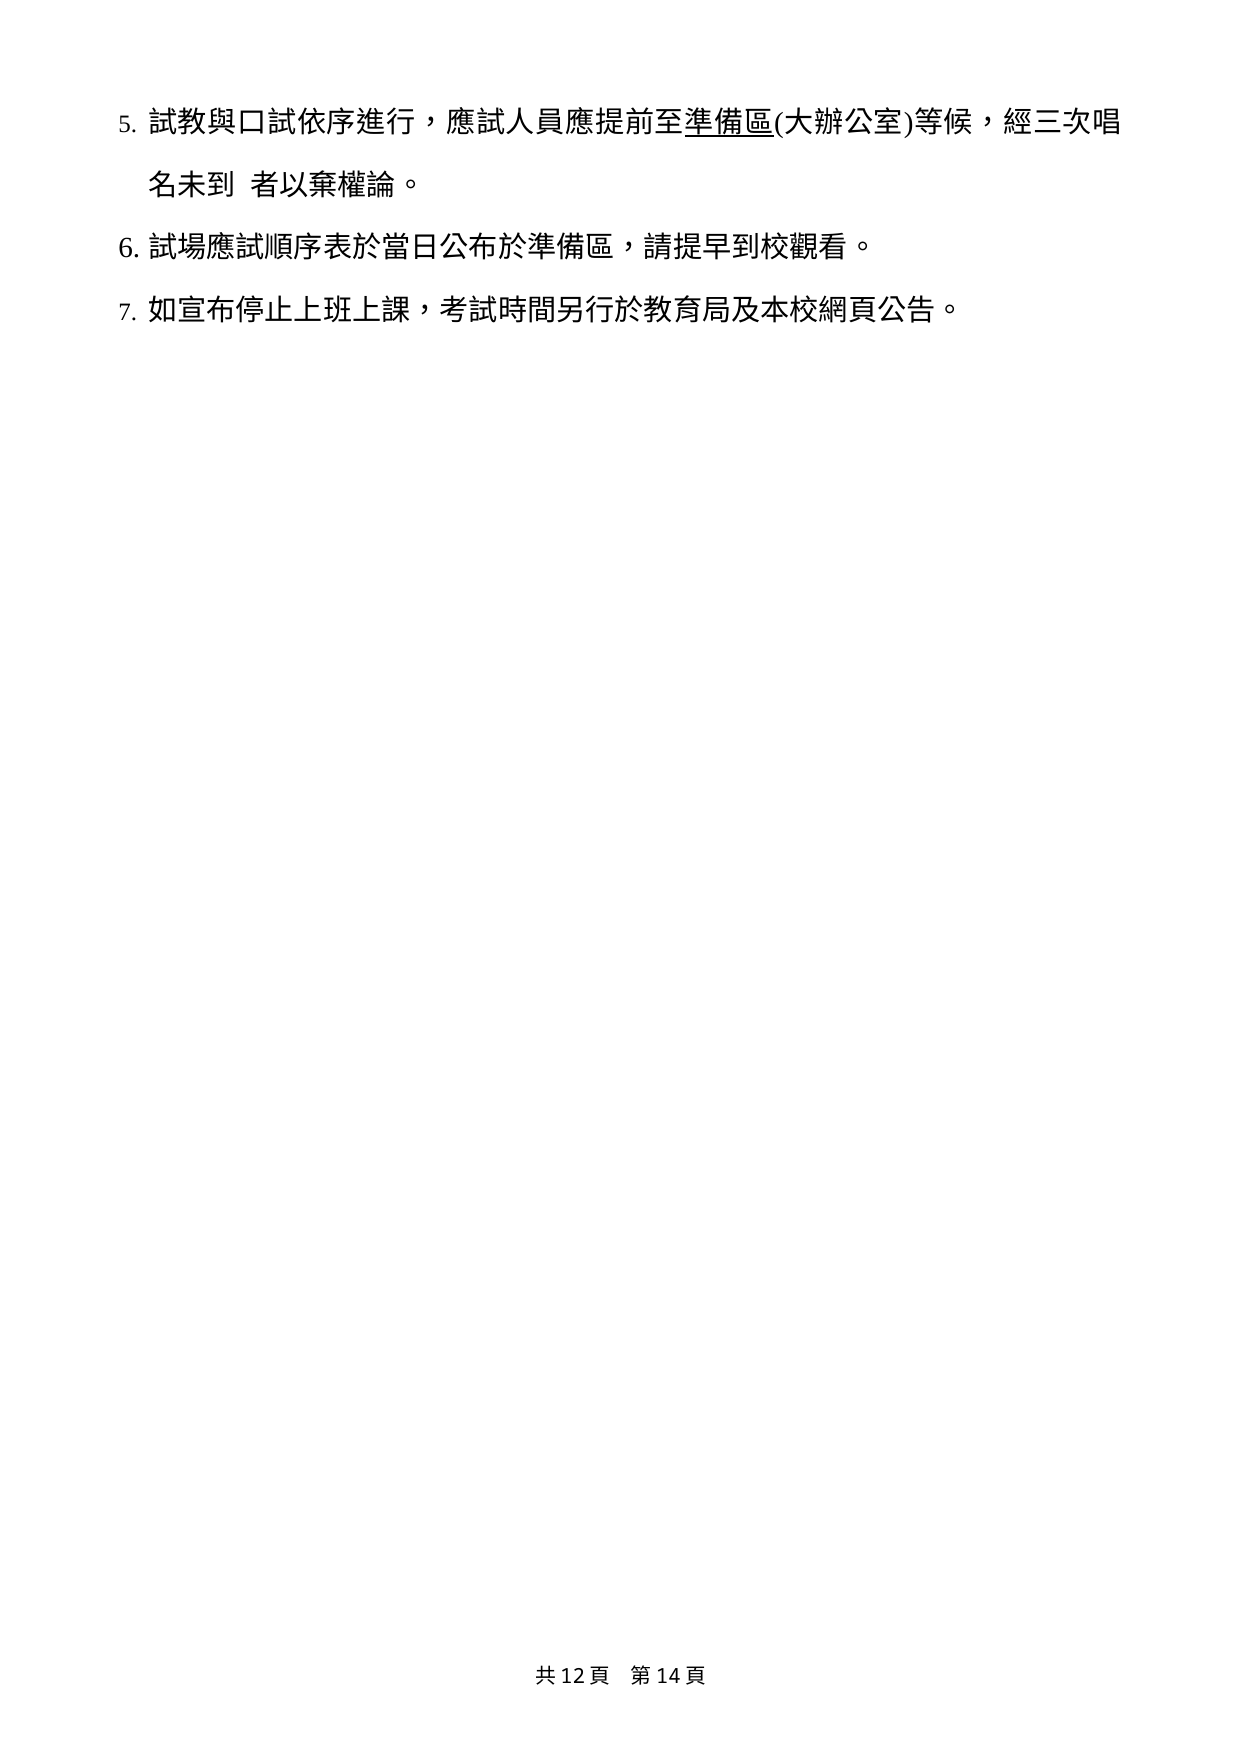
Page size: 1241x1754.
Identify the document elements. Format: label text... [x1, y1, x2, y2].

list 如宣布停止上班上課，考試時間另行於教育局及本校網頁公告。 [118, 266, 1122, 328]
list 試場應試順序表於當日公布於準備區，請提早到校觀看。 [118, 203, 1122, 266]
list 試教與口試依序進行，應試人員應提前至準備區(大辦公室)等候，經三次唱名未到 者以棄權論。 [118, 78, 1122, 203]
